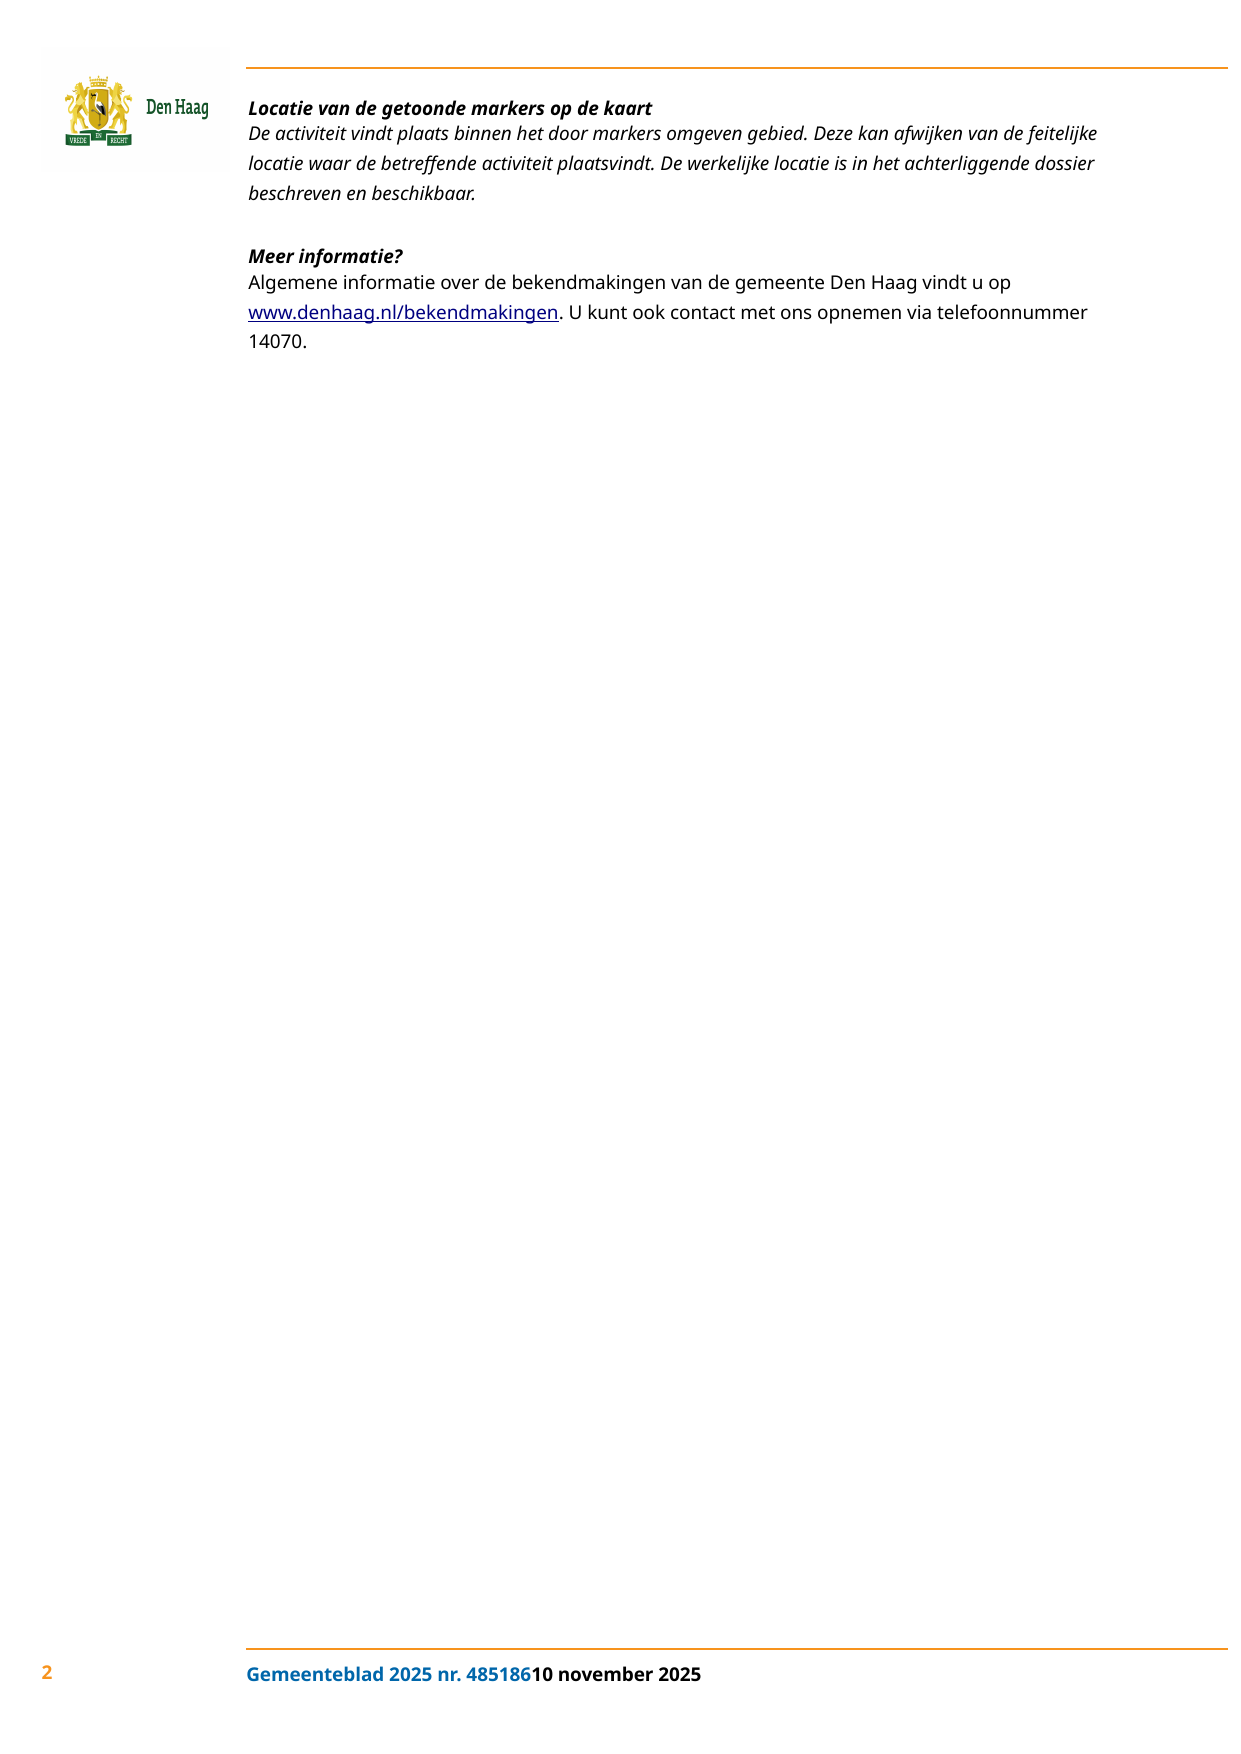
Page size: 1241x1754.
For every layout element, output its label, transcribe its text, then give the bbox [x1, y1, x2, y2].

text Algemene informatie over de bekendmakingen van de gemeente Den Haag vindt u op www.denhaag.nl/bekendmakingen. U kunt ook contact met ons opnemen via telefoonnummer 14070. [248, 269, 1152, 354]
text Meer informatie? [248, 244, 1152, 269]
picture [41, 47, 231, 172]
text Locatie van de getoonde markers op de kaart [248, 95, 1152, 121]
text De activiteit vindt plaats binnen het door markers omgeven gebied. Deze kan afwijken van de feitelijke locatie waar de betreffende activiteit plaatsvindt. De werkelijke locatie is in het achterliggende dossier beschreven en beschikbaar. [248, 121, 1152, 205]
